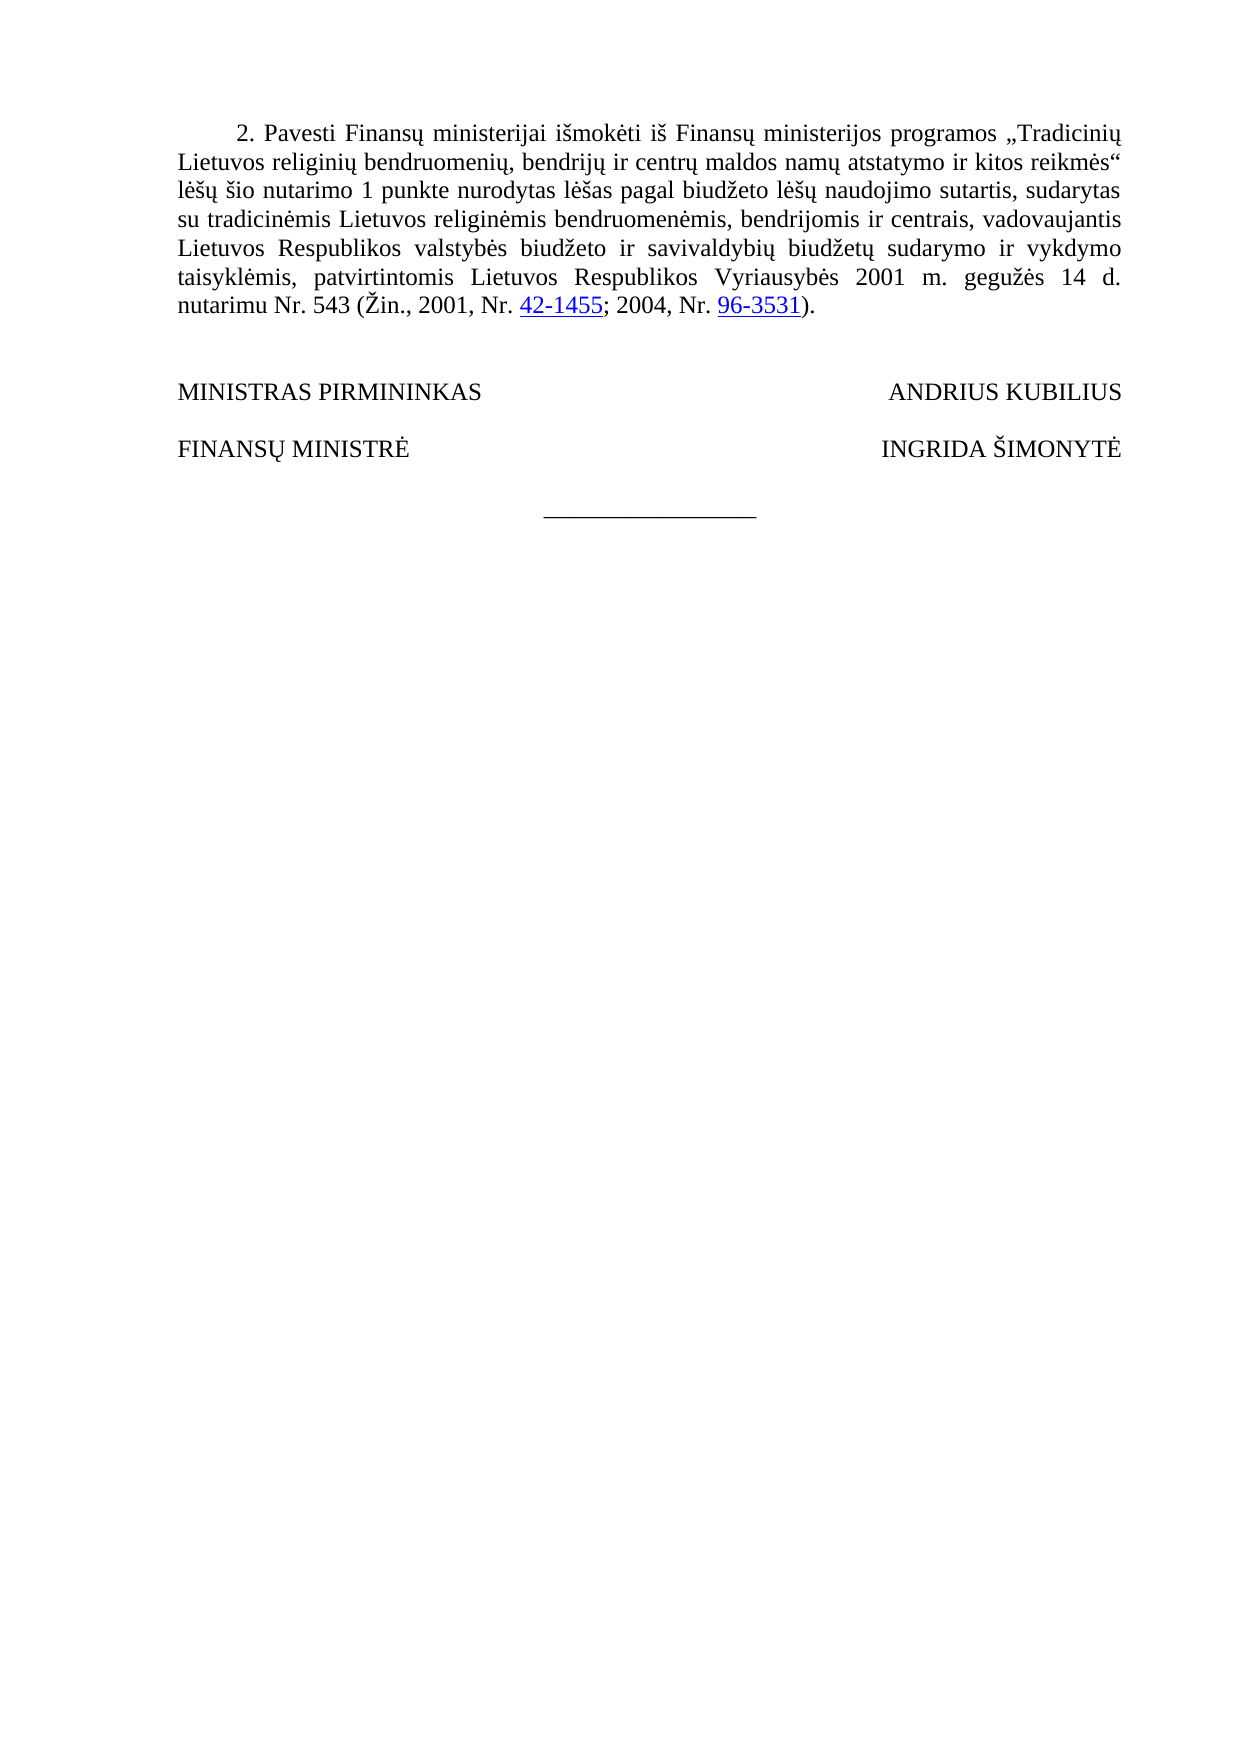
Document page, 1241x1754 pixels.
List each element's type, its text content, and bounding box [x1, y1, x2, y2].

text MINISTRAS PIRMININKAS ANDRIUS KUBILIUS [177, 377, 1122, 406]
text 2. Pavesti Finansų ministerijai išmokėti iš Finansų ministerijos programos „Tradicinių Lietuvos religinių bendruomenių, bendrijų ir centrų maldos namų atstatymo ir kitos reikmės“ lėšų šio nutarimo 1 punkte nurodytas lėšas pagal biudžeto lėšų naudojimo sutartis, sudarytas su tradicinėmis Lietuvos religinėmis bendruomenėmis, bendrijomis ir centrais, vadovaujantis Lietuvos Respublikos valstybės biudžeto ir savivaldybių biudžetų sudarymo ir vykdymo taisyklėmis, patvirtintomis Lietuvos Respublikos Vyriausybės 2001 m. gegužės 14 d. nutarimu Nr. 543 (Žin., 2001, Nr. 42-1455; 2004, Nr. 96-3531). [177, 118, 1122, 319]
text _________________ [177, 492, 1122, 521]
text FINANSŲ MINISTRĖ INGRIDA ŠIMONYTĖ [177, 434, 1122, 463]
